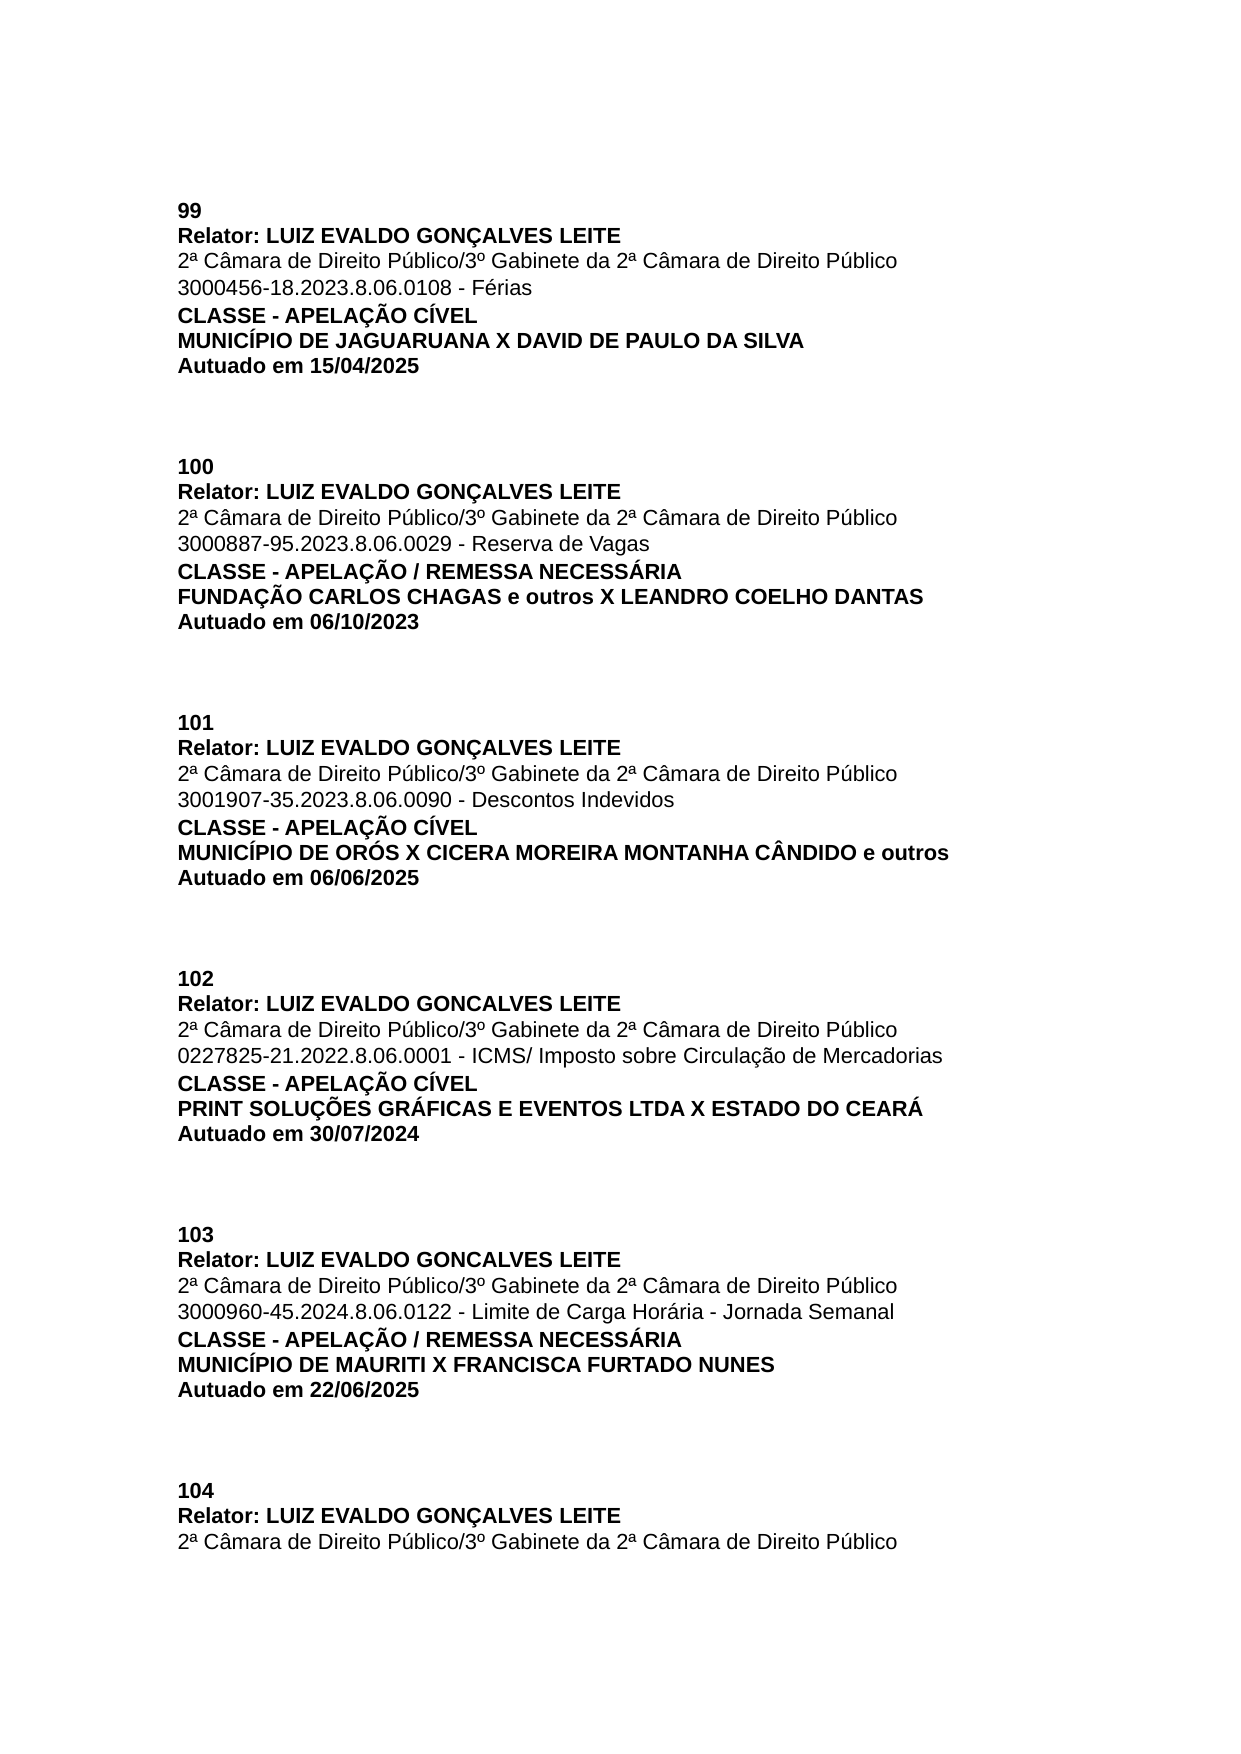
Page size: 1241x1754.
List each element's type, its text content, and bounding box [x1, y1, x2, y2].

text CLASSE - APELAÇÃO CÍVEL MUNICÍPIO DE ORÓS X CICERA MOREIRA MONTANHA CÂNDIDO e outros [177, 815, 1063, 865]
text Autuado em 30/07/2024 [177, 1121, 1063, 1147]
text Autuado em 06/06/2025 [177, 865, 1063, 891]
text 2ª Câmara de Direito Público/3º Gabinete da 2ª Câmara de Direito Público [177, 1017, 1063, 1042]
text Relator: LUIZ EVALDO GONCALVES LEITE [177, 1247, 1063, 1273]
text 100 [177, 454, 1063, 479]
subtitle 3000456-18.2023.8.06.0108 - Férias [177, 275, 1063, 300]
text 2ª Câmara de Direito Público/3º Gabinete da 2ª Câmara de Direito Público [177, 504, 1063, 530]
text Relator: LUIZ EVALDO GONÇALVES LEITE [177, 223, 1063, 248]
text Autuado em 15/04/2025 [177, 353, 1063, 378]
text CLASSE - APELAÇÃO CÍVEL MUNICÍPIO DE JAGUARUANA X DAVID DE PAULO DA SILVA [177, 303, 1063, 353]
subtitle 3000960-45.2024.8.06.0122 - Limite de Carga Horária - Jornada Semanal [177, 1299, 1063, 1324]
text 101 [177, 710, 1063, 735]
text 102 [177, 966, 1063, 991]
text 2ª Câmara de Direito Público/3º Gabinete da 2ª Câmara de Direito Público [177, 761, 1063, 786]
text 103 [177, 1222, 1063, 1247]
text 2ª Câmara de Direito Público/3º Gabinete da 2ª Câmara de Direito Público [177, 1273, 1063, 1298]
subtitle 0227825-21.2022.8.06.0001 - ICMS/ Imposto sobre Circulação de Mercadorias [177, 1043, 1063, 1068]
text Relator: LUIZ EVALDO GONÇALVES LEITE [177, 735, 1063, 761]
text CLASSE - APELAÇÃO CÍVEL PRINT SOLUÇÕES GRÁFICAS E EVENTOS LTDA X ESTADO DO CEARÁ [177, 1071, 1063, 1121]
subtitle 3001907-35.2023.8.06.0090 - Descontos Indevidos [177, 787, 1063, 812]
text Autuado em 22/06/2025 [177, 1377, 1063, 1403]
text Relator: LUIZ EVALDO GONCALVES LEITE [177, 991, 1063, 1017]
text Autuado em 06/10/2023 [177, 609, 1063, 634]
text CLASSE - APELAÇÃO / REMESSA NECESSÁRIA FUNDAÇÃO CARLOS CHAGAS e outros X LEANDRO COELHO DANTAS [177, 559, 1063, 609]
text Relator: LUIZ EVALDO GONÇALVES LEITE [177, 479, 1063, 504]
subtitle 3000887-95.2023.8.06.0029 - Reserva de Vagas [177, 531, 1063, 556]
text 2ª Câmara de Direito Público/3º Gabinete da 2ª Câmara de Direito Público [177, 1529, 1063, 1554]
text 104 [177, 1478, 1063, 1503]
text 99 [177, 198, 1063, 223]
text CLASSE - APELAÇÃO / REMESSA NECESSÁRIA MUNICÍPIO DE MAURITI X FRANCISCA FURTADO NUNES [177, 1327, 1063, 1377]
text 2ª Câmara de Direito Público/3º Gabinete da 2ª Câmara de Direito Público [177, 248, 1063, 274]
text Relator: LUIZ EVALDO GONÇALVES LEITE [177, 1503, 1063, 1529]
